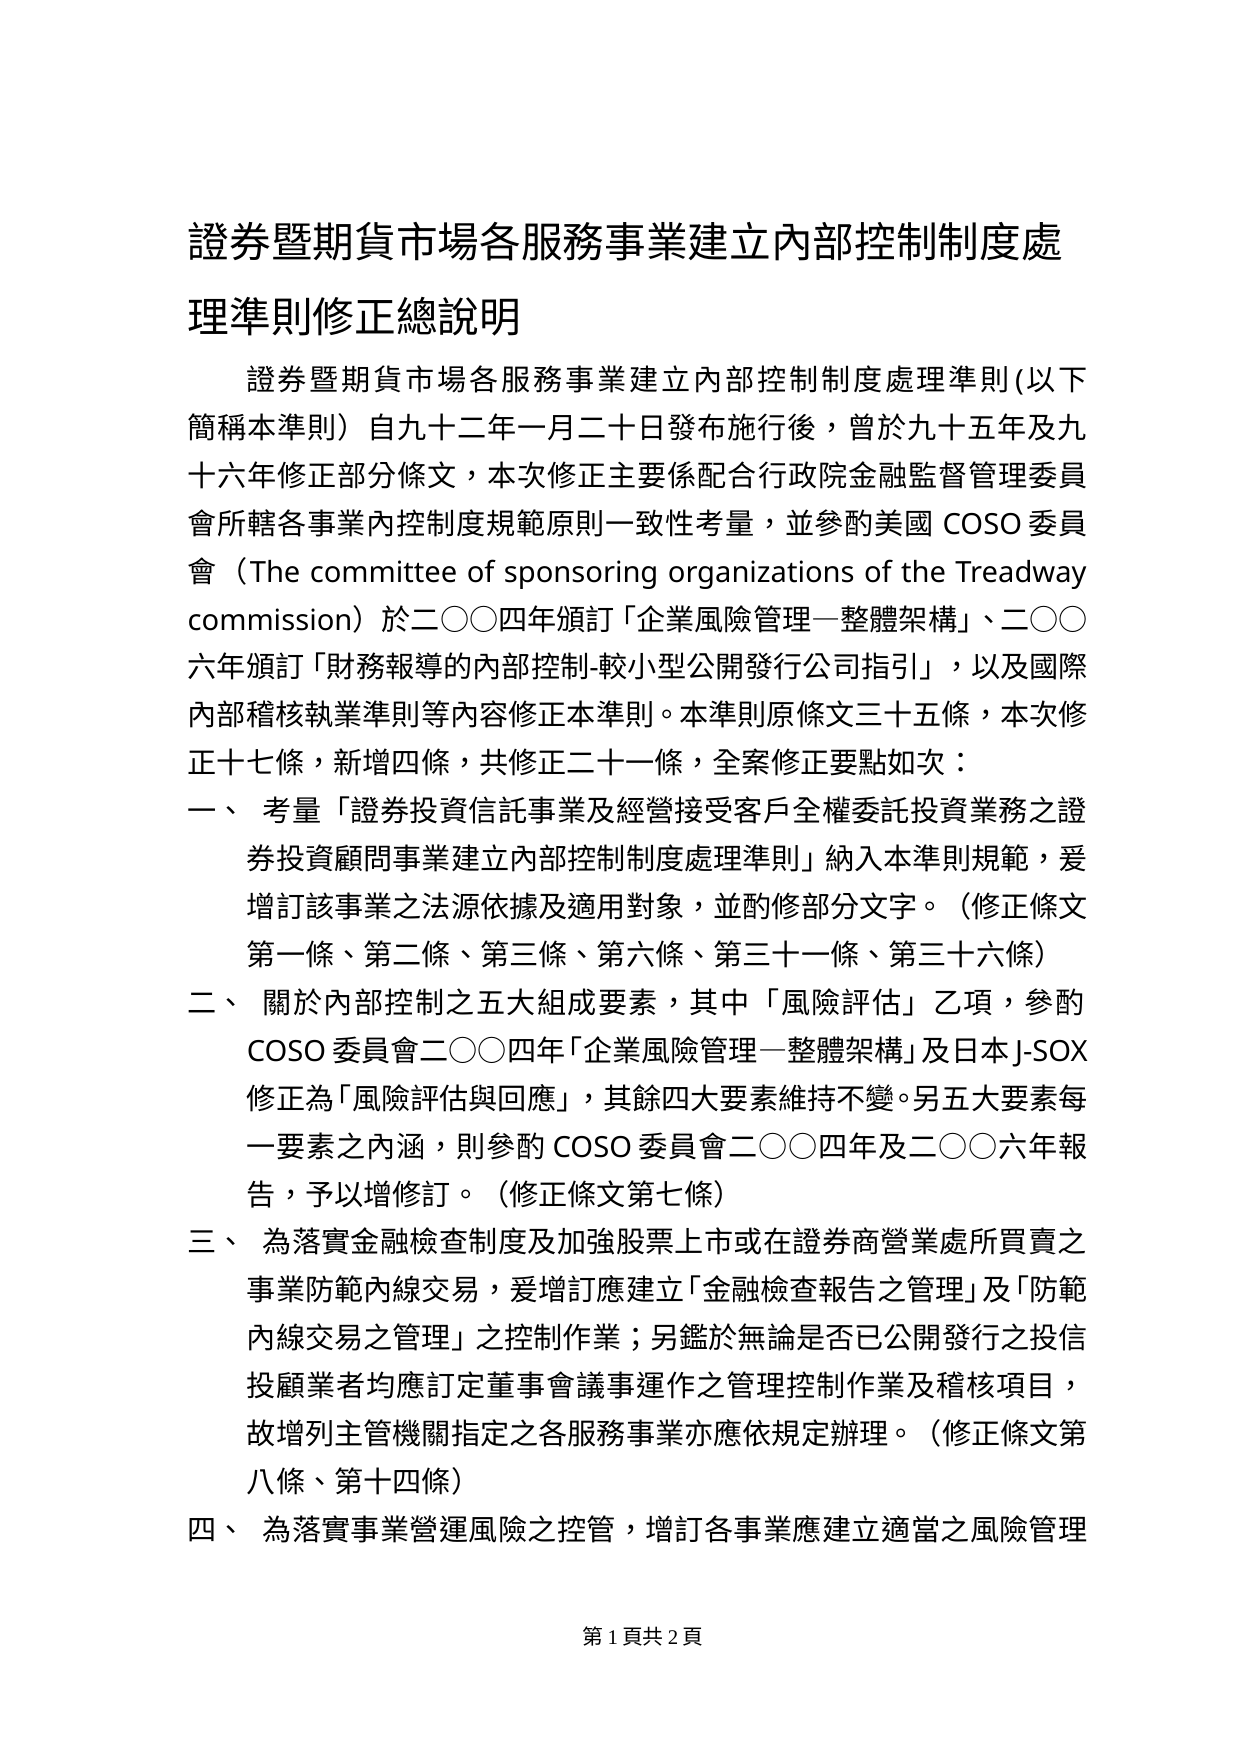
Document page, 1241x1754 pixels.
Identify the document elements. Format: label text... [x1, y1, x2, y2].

list 關於內部控制之五大組成要素，其中「風險評估」乙項，參酌COSO委員會二○○四年「企業風險管理—整體架構」及日本J-SOX修正為「風險評估與回應」，其餘四大要素維持不變。另五大要素每一要素之內涵，則參酌COSO委員會二○○四年及二○○六年報告，予以增修訂。（修正條文第七條） [187, 975, 1087, 1214]
text 證券暨期貨市場各服務事業建立內部控制制度處 [187, 202, 1087, 277]
text 理準則修正總說明 [187, 277, 1087, 352]
list 為落實金融檢查制度及加強股票上市或在證券商營業處所買賣之事業防範內線交易，爰增訂應建立「金融檢查報告之管理」及「防範內線交易之管理」之控制作業；另鑑於無論是否已公開發行之投信投顧業者均應訂定董事會議事運作之管理控制作業及稽核項目，故增列主管機關指定之各服務事業亦應依規定辦理。（修正條文第八條、第十四條） [187, 1214, 1087, 1502]
list 為落實事業營運風險之控管，增訂各事業應建立適當之風險管理 [187, 1502, 1087, 1550]
text 證券暨期貨市場各服務事業建立內部控制制度處理準則(以下 簡稱本準則）自九十二年一月二十日發布施行後，曾於九十五年及九十六年修正部分條文，本次修正主要係配合行政院金融監督管理委員會所轄各事業內控制度規範原則一致性考量，並參酌美國COSO委員會（The committee of sponsoring organizations of the Treadway commission）於二○○四年頒訂「企業風險管理—整體架構」、二○○六年頒訂「財務報導的內部控制-較小型公開發行公司指引」，以及國際內部稽核執業準則等內容修正本準則。本準則原條文三十五條，本次修正十七條，新增四條，共修正二十一條，全案修正要點如次： [187, 352, 1087, 783]
list 考量「證券投資信託事業及經營接受客戶全權委託投資業務之證券投資顧問事業建立內部控制制度處理準則」納入本準則規範，爰增訂該事業之法源依據及適用對象，並酌修部分文字。（修正條文第一條、第二條、第三條、第六條、第三十一條、第三十六條） [187, 783, 1087, 975]
